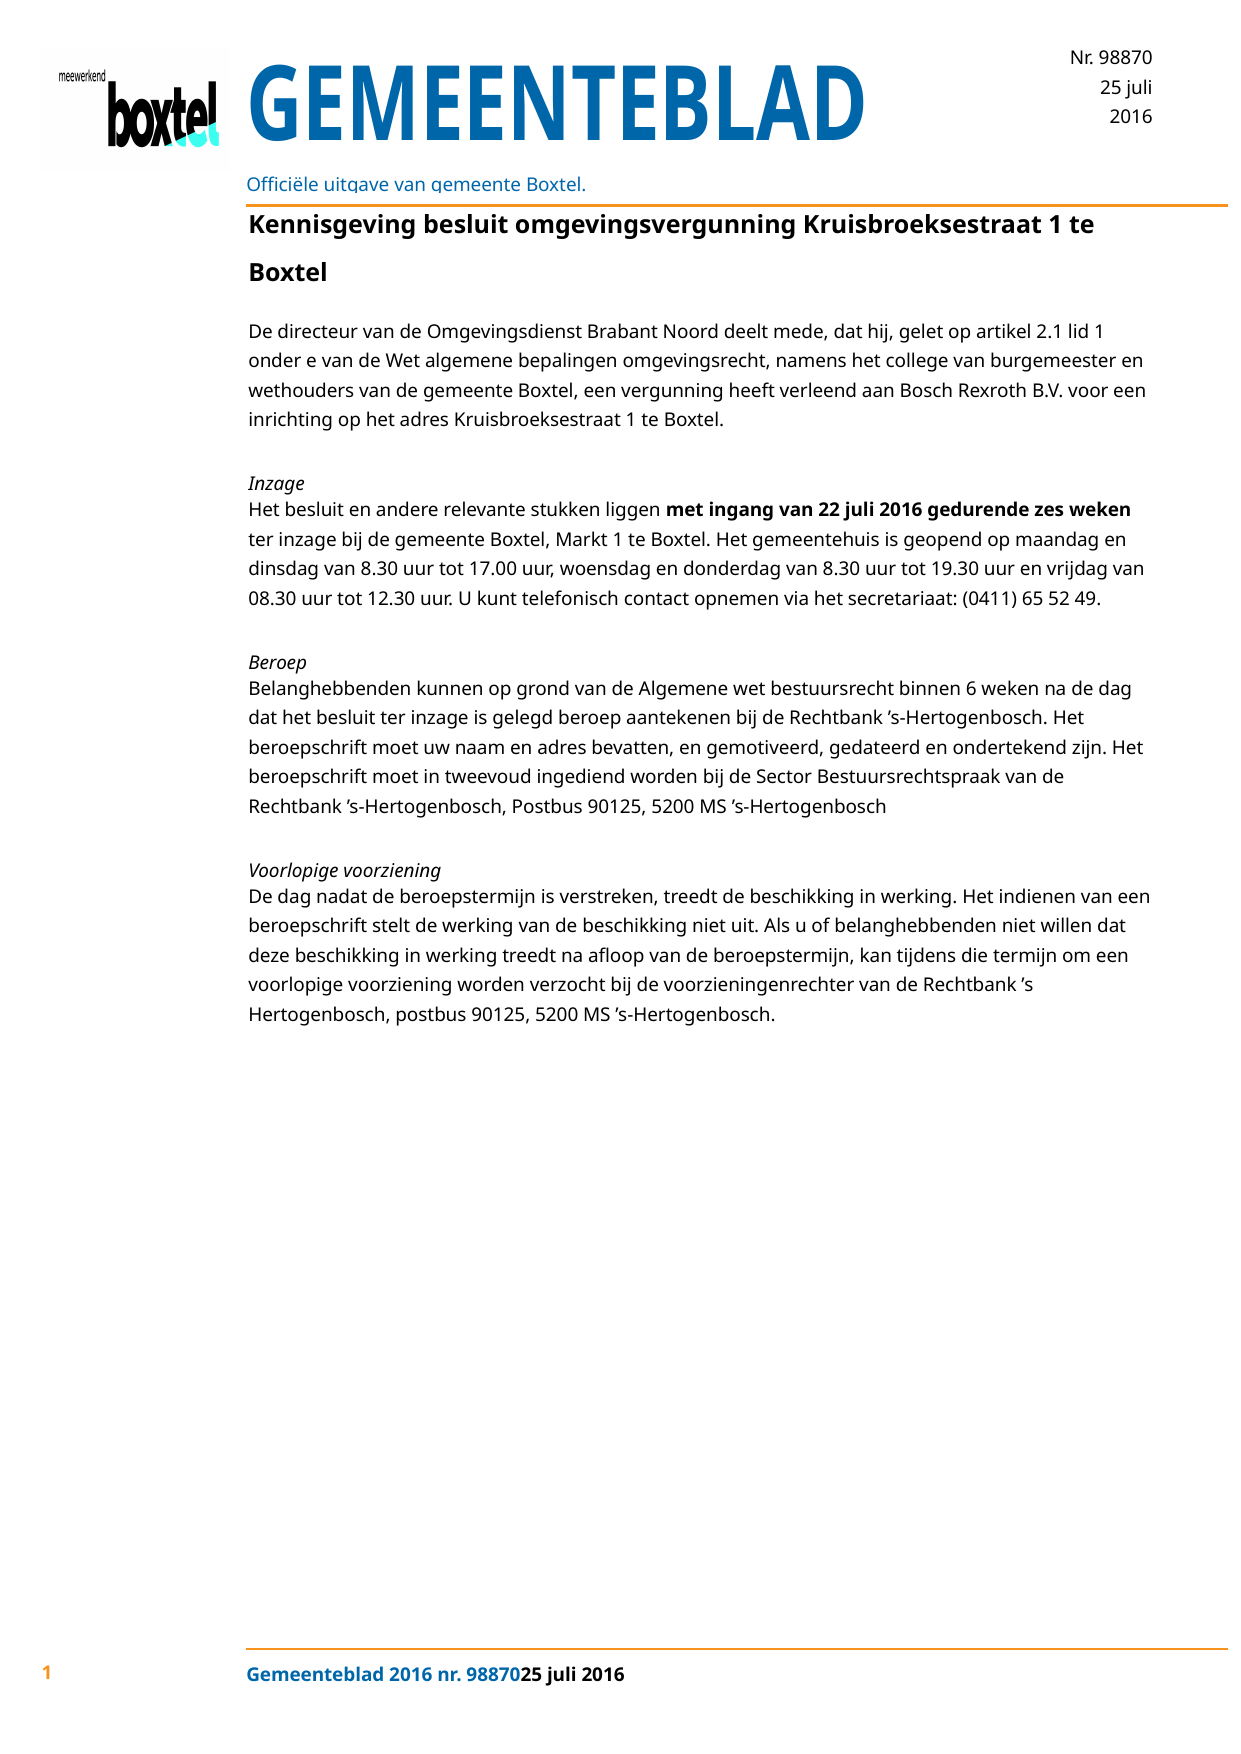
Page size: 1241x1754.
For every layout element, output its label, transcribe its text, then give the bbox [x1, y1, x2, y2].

text De dag nadat de beroepstermijn is verstreken, treedt de beschikking in werking. Het indienen van een beroepschrift stelt de werking van de beschikking niet uit. Als u of belanghebbenden niet willen dat deze beschikking in werking treedt na afloop van de beroepstermijn, kan tijdens die termijn om een voorlopige voorziening worden verzocht bij de voorzieningenrechter van de Rechtbank ’s Hertogenbosch, postbus 90125, 5200 MS ’s-Hertogenbosch. [248, 883, 1152, 1027]
text Het besluit en andere relevante stukken liggen met ingang van 22 juli 2016 gedurende zes weken ter inzage bij de gemeente Boxtel, Markt 1 te Boxtel. Het gemeentehuis is geopend op maandag en dinsdag van 8.30 uur tot 17.00 uur, woensdag en donderdag van 8.30 uur tot 19.30 uur en vrijdag van 08.30 uur tot 12.30 uur. U kunt telefonisch contact opnemen via het secretariaat: (0411) 65 52 49. [248, 496, 1152, 611]
text Belanghebbenden kunnen op grond van de Algemene wet bestuursrecht binnen 6 weken na de dag dat het besluit ter inzage is gelegd beroep aantekenen bij de Rechtbank ’s-Hertogenbosch. Het beroepschrift moet uw naam en adres bevatten, en gemotiveerd, gedateerd en ondertekend zijn. Het beroepschrift moet in tweevoud ingediend worden bij de Sector Bestuursrechtspraak van de Rechtbank ’s-Hertogenbosch, Postbus 90125, 5200 MS ’s-Hertogenbosch [248, 675, 1152, 819]
text De directeur van de Omgevingsdienst Brabant Noord deelt mede, dat hij, gelet op artikel 2.1 lid 1 onder e van de Wet algemene bepalingen omgevingsrecht, namens het college van burgemeester en wethouders van de gemeente Boxtel, een vergunning heeft verleend aan Bosch Rexroth B.V. voor een inrichting op het adres Kruisbroeksestraat 1 te Boxtel. [248, 318, 1152, 432]
text Beroep [248, 649, 1152, 675]
text Kennisgeving besluit omgevingsvergunning Kruisbroeksestraat 1 te Boxtel [248, 207, 1152, 288]
text Inzage [248, 471, 1152, 496]
picture [41, 47, 231, 172]
text Voorlopige voorziening [248, 857, 1152, 883]
